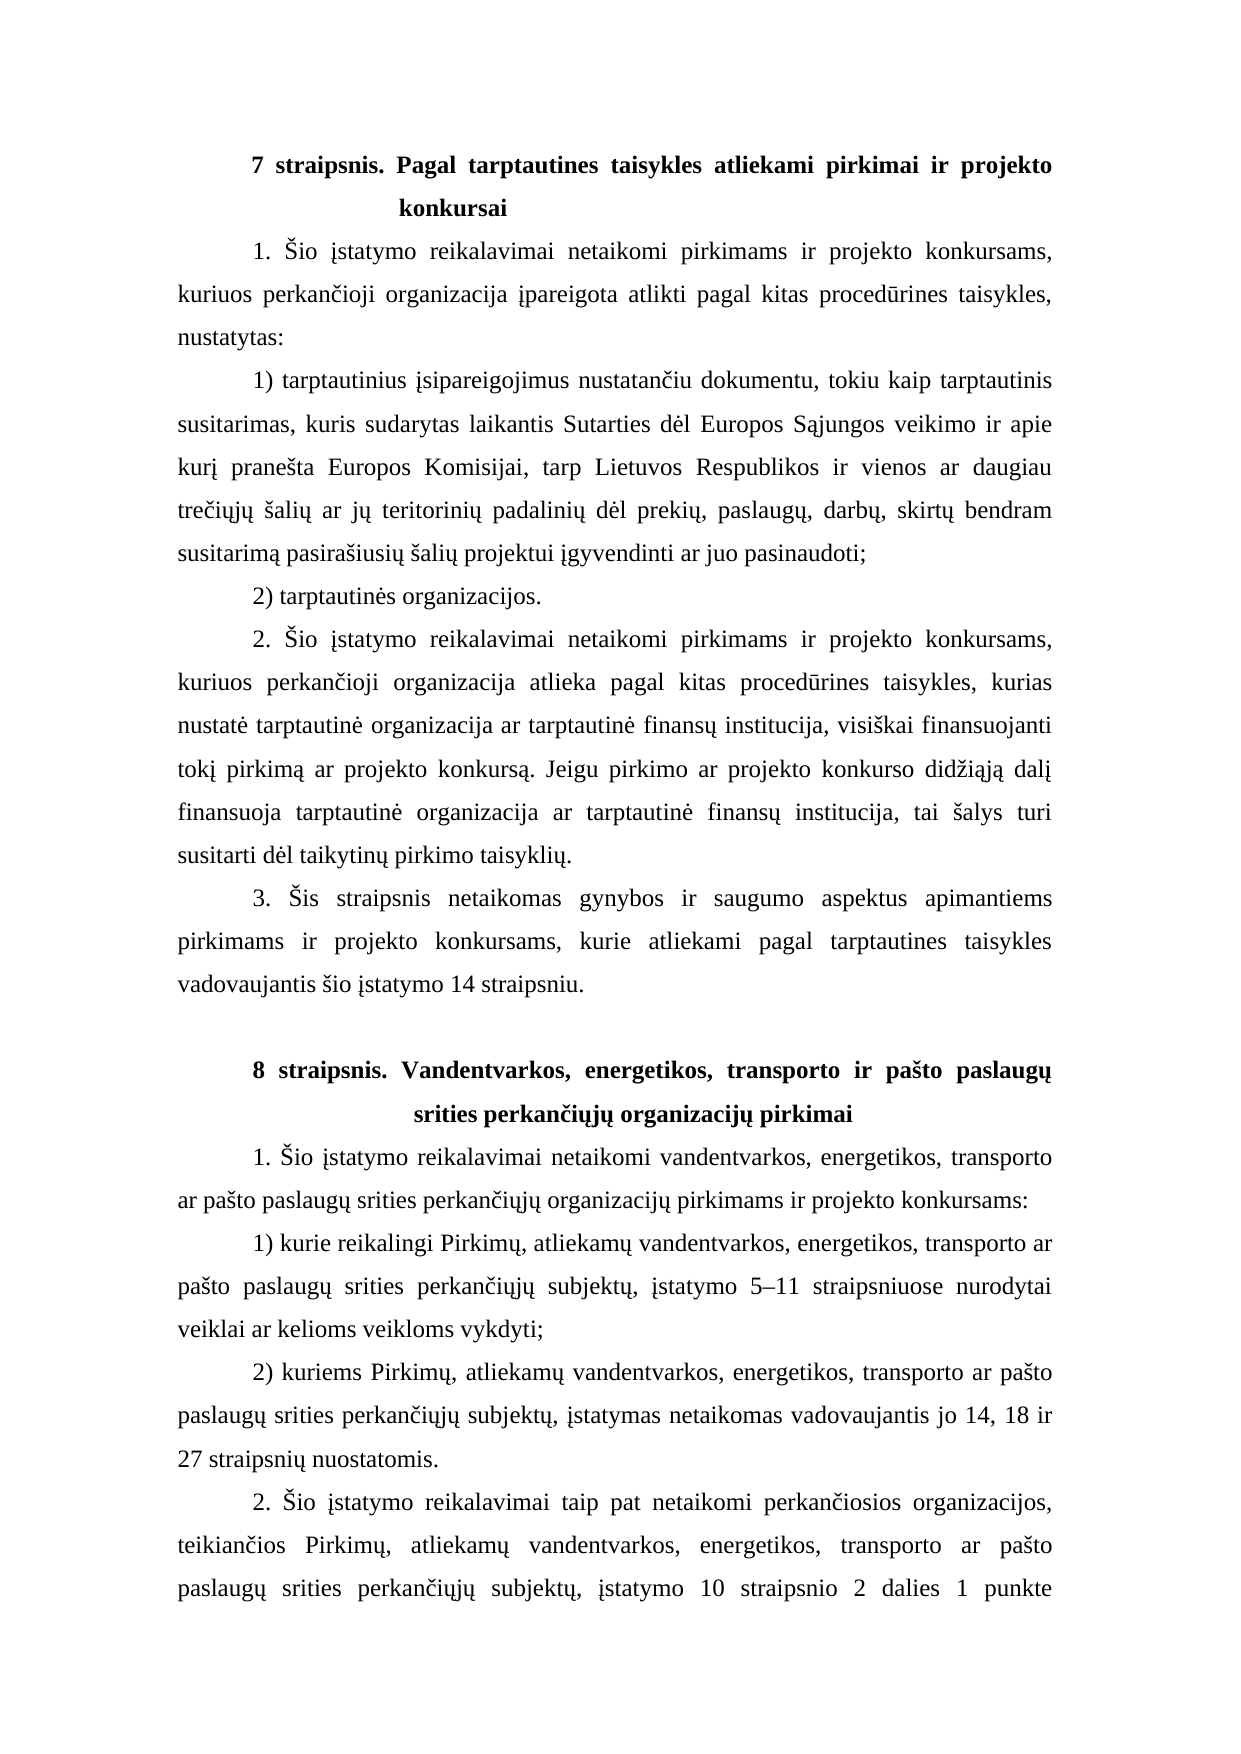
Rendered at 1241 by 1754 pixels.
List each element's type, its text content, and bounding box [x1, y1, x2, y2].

text 1) kurie reikalingi Pirkimų, atliekamų vandentvarkos, energetikos, transporto ar pašto paslaugų srities perkančiųjų subjektų, įstatymo 5–11 straipsniuose nurodytai veiklai ar kelioms veikloms vykdyti; [177, 1228, 1053, 1343]
text 2) kuriems Pirkimų, atliekamų vandentvarkos, energetikos, transporto ar pašto paslaugų srities perkančiųjų subjektų, įstatymas netaikomas vadovaujantis jo 14, 18 ir 27 straipsnių nuostatomis. [177, 1357, 1053, 1472]
text 8 straipsnis. Vandentvarkos, energetikos, transporto ir pašto paslaugų srities perkančiųjų organizacijų pirkimai [252, 1056, 1053, 1127]
text 2. Šio įstatymo reikalavimai taip pat netaikomi perkančiosios organizacijos, teikiančios Pirkimų, atliekamų vandentvarkos, energetikos, transporto ar pašto paslaugų srities perkančiųjų subjektų, įstatymo 10 straipsnio 2 dalies 1 punkte [177, 1487, 1053, 1602]
text 2) tarptautinės organizacijos. [177, 581, 1053, 610]
text 7 straipsnis. Pagal tarptautines taisykles atliekami pirkimai ir projekto konkursai [251, 150, 1053, 222]
text 3. Šis straipsnis netaikomas gynybos ir saugumo aspektus apimantiems pirkimams ir projekto konkursams, kurie atliekami pagal tarptautines taisykles vadovaujantis šio įstatymo 14 straipsniu. [177, 883, 1053, 998]
text 1. Šio įstatymo reikalavimai netaikomi vandentvarkos, energetikos, transporto ar pašto paslaugų srities perkančiųjų organizacijų pirkimams ir projekto konkursams: [177, 1142, 1053, 1214]
text 1. Šio įstatymo reikalavimai netaikomi pirkimams ir projekto konkursams, kuriuos perkančioji organizacija įpareigota atlikti pagal kitas procedūrines taisykles, nustatytas: [177, 236, 1053, 351]
text 1) tarptautinius įsipareigojimus nustatančiu dokumentu, tokiu kaip tarptautinis susitarimas, kuris sudarytas laikantis Sutarties dėl Europos Sąjungos veikimo ir apie kurį pranešta Europos Komisijai, tarp Lietuvos Respublikos ir vienos ar daugiau trečiųjų šalių ar jų teritorinių padalinių dėl prekių, paslaugų, darbų, skirtų bendram susitarimą pasirašiusių šalių projektui įgyvendinti ar juo pasinaudoti; [177, 366, 1053, 567]
text 2. Šio įstatymo reikalavimai netaikomi pirkimams ir projekto konkursams, kuriuos perkančioji organizacija atlieka pagal kitas procedūrines taisykles, kurias nustatė tarptautinė organizacija ar tarptautinė finansų institucija, visiškai finansuojanti tokį pirkimą ar projekto konkursą. Jeigu pirkimo ar projekto konkurso didžiąją dalį finansuoja tarptautinė organizacija ar tarptautinė finansų institucija, tai šalys turi susitarti dėl taikytinų pirkimo taisyklių. [177, 624, 1053, 869]
